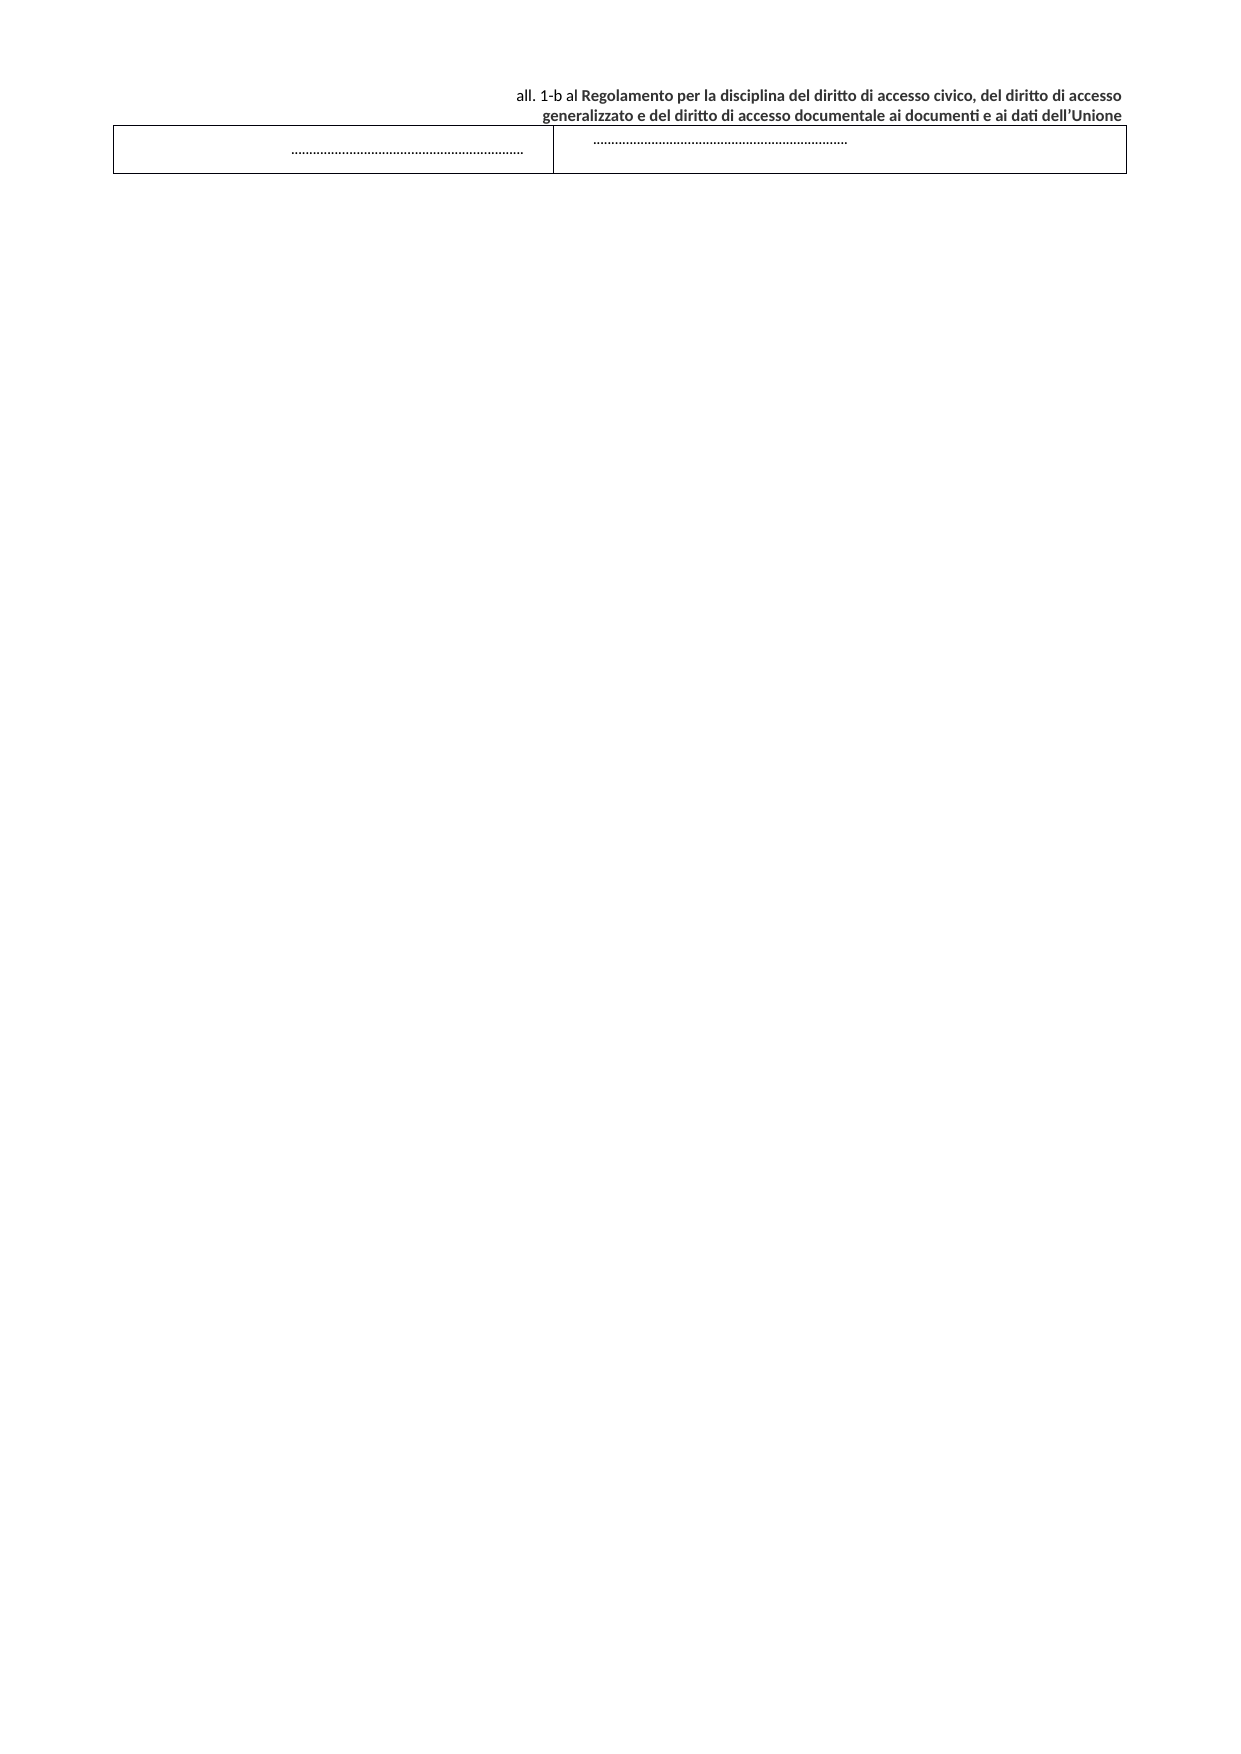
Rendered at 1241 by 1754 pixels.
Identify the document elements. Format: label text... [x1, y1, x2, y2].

table_cell ...................................................................... [554, 126, 1126, 173]
table_cell ................................................................ [114, 126, 553, 173]
